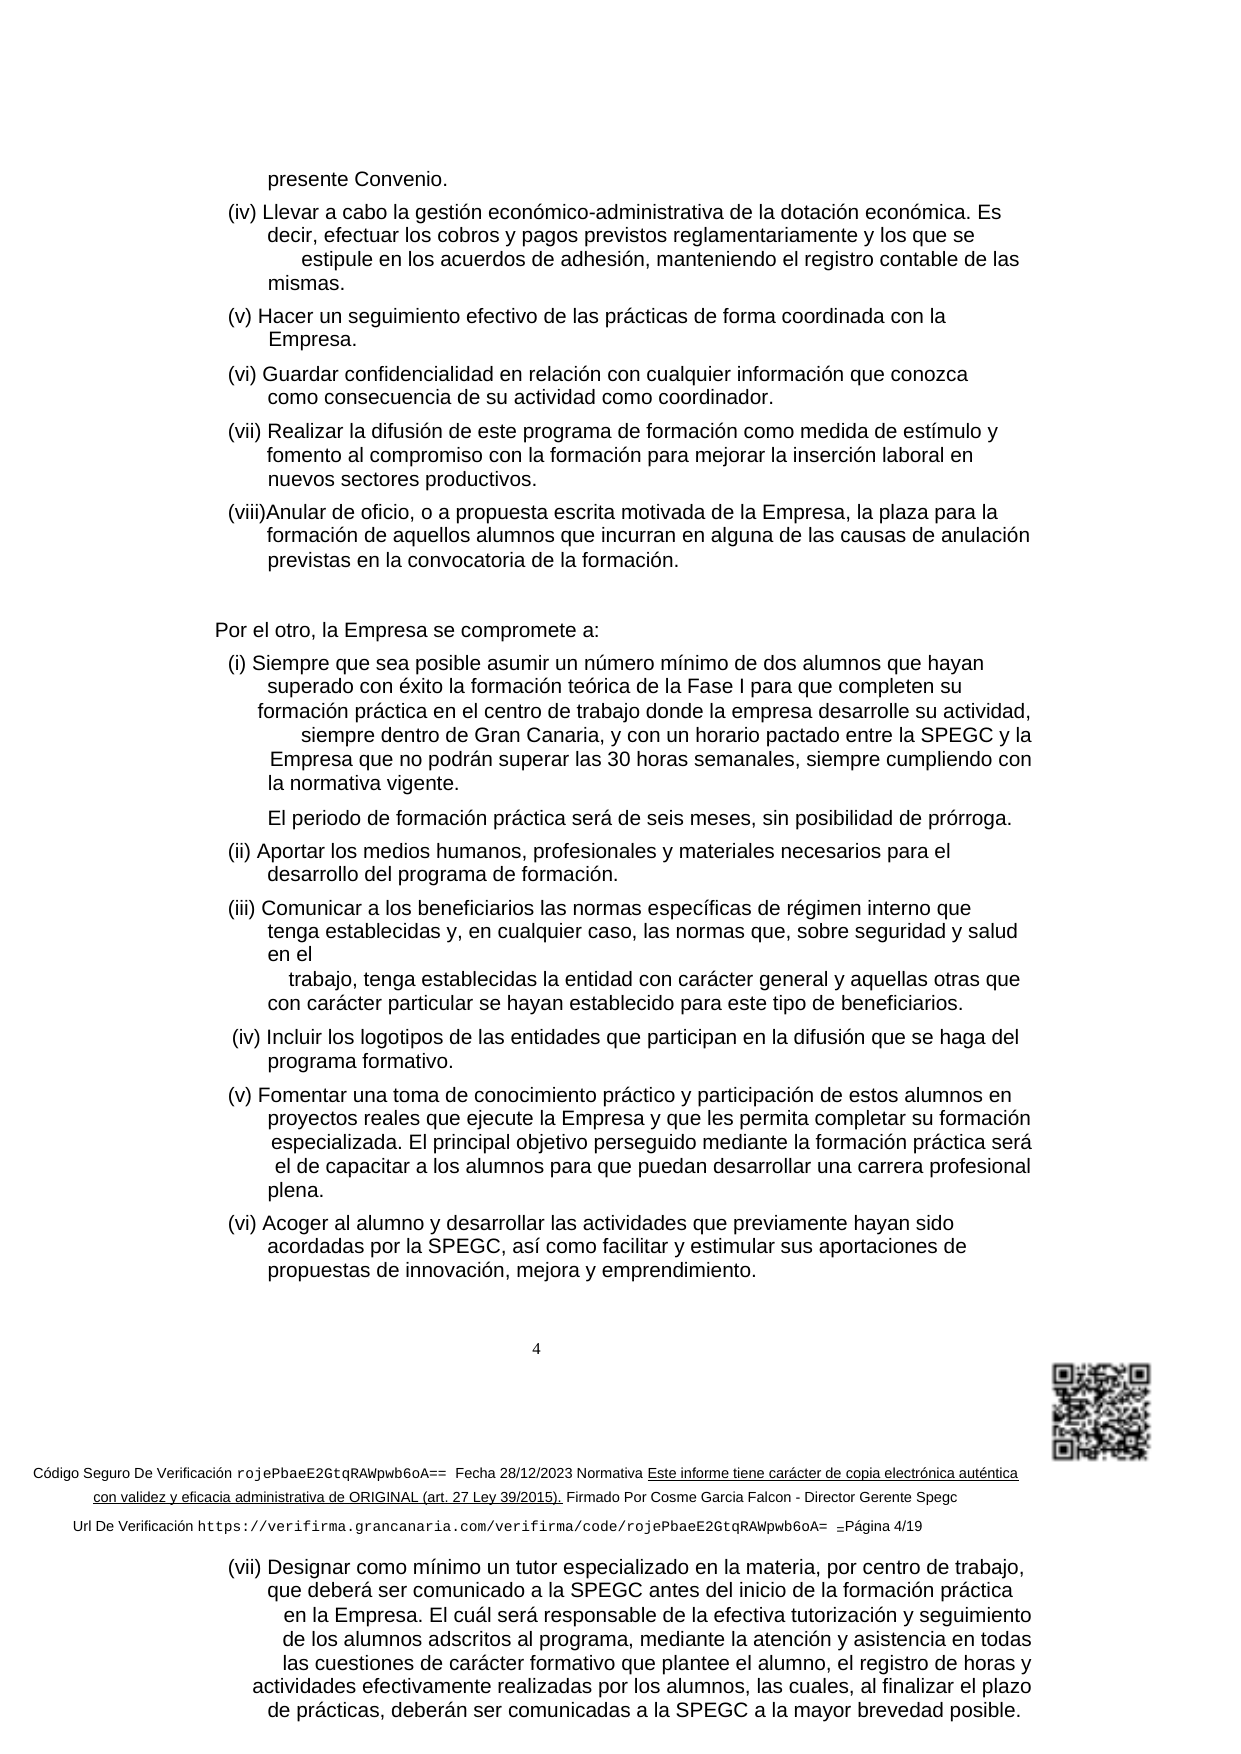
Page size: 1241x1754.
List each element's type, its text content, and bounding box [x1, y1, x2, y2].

text de prácticas, deberán ser comunicadas a la SPEGC a la mayor brevedad posible. [33, 1698, 1022, 1722]
text (vii) Designar como mínimo un tutor especializado en la materia, por centro de trabajo, que deberá ser comunicado a la SPEGC antes del inicio de la formación práctica [228, 1557, 1032, 1602]
text formación práctica en el centro de trabajo donde la empresa desarrolle su actividad, [33, 699, 1032, 723]
text (v) Fomentar una toma de conocimiento práctico y participación de estos alumnos en proyectos reales que ejecute la Empresa y que les permita completar su formación [228, 1084, 1032, 1129]
text estipule en los acuerdos de adhesión, manteniendo el registro contable de las [33, 247, 1020, 271]
text Url De Verificación https://verifirma.grancanaria.com/verifirma/code/rojePbaeE2GtqRAWpwb6oA= =Página 4/19 [73, 1511, 1056, 1539]
text (iv) Incluir los logotipos de las entidades que participan en la difusión que se haga del [33, 1025, 1219, 1049]
text plena. [267, 1178, 1219, 1202]
text las cuestiones de carácter formativo que plantee el alumno, el registro de horas y [33, 1650, 1032, 1674]
text propuestas de innovación, mejora y emprendimiento. [267, 1258, 1219, 1282]
text la normativa vigente. [268, 771, 1219, 794]
text (viii)Anular de oficio, o a propuesta escrita motivada de la Empresa, la plaza para la formación de aquellos alumnos que incurran en alguna de las causas de anulación [228, 502, 1032, 547]
text especializada. El principal objetivo perseguido mediante la formación práctica será [33, 1130, 1032, 1154]
text siempre dentro de Gran Canaria, y con un horario pactado entre la SPEGC y la [33, 723, 1032, 747]
text Por el otro, la Empresa se compromete a: [214, 618, 1219, 642]
text (iii) Comunicar a los beneficiarios las normas específicas de régimen interno que tenga establecidas y, en cualquier caso, las normas que, sobre seguridad y salud en el [228, 898, 1021, 966]
text El periodo de formación práctica será de seis meses, sin posibilidad de prórroga. [33, 805, 1013, 829]
text presente Convenio. [267, 167, 1219, 191]
text de los alumnos adscritos al programa, mediante la atención y asistencia en todas [33, 1626, 1032, 1650]
text (vii) Realizar la difusión de este programa de formación como medida de estímulo y fomento al compromiso con la formación para mejorar la inserción laboral en [228, 421, 1021, 466]
text previstas en la convocatoria de la formación. [267, 548, 1219, 572]
text 4 [33, 1339, 1219, 1358]
text programa formativo. [267, 1049, 1219, 1073]
text en la Empresa. El cuál será responsable de la efectiva tutorización y seguimiento [33, 1602, 1032, 1626]
text (vi) Guardar confidencialidad en relación con cualquier información que conozca como consecuencia de su actividad como coordinador. [228, 363, 1020, 409]
picture [1042, 1353, 1162, 1472]
text mismas. [268, 271, 1219, 295]
text (v) Hacer un seguimiento efectivo de las prácticas de forma coordinada con la Empresa. [228, 306, 1020, 351]
text trabajo, tenga establecidas la entidad con carácter general y aquellas otras que [33, 966, 1021, 990]
text el de capacitar a los alumnos para que puedan desarrollar una carrera profesional [33, 1154, 1032, 1178]
text con carácter particular se hayan establecido para este tipo de beneficiarios. [267, 990, 1219, 1014]
text Empresa que no podrán superar las 30 horas semanales, siempre cumpliendo con [33, 747, 1032, 771]
text (iv) Llevar a cabo la gestión económico-administrativa de la dotación económica. Es decir, efectuar los cobros y pagos previstos reglamentariamente y los que se [228, 201, 1021, 247]
text (vi) Acoger al alumno y desarrollar las actividades que previamente hayan sido acordadas por la SPEGC, así como facilitar y estimular sus aportaciones de [228, 1213, 1021, 1258]
text (ii) Aportar los medios humanos, profesionales y materiales necesarios para el desarrollo del programa de formación. [228, 840, 1020, 886]
text Código Seguro De Verificación rojePbaeE2GtqRAWpwb6oA== Fecha 28/12/2023 Normativa Este informe tiene carácter de copia electrónica auténtica con validez y eficacia administrativa de ORIGINAL (art. 27 Ley 39/2015). Firmado Por Cosme Garcia Falcon - Director Gerente Spegc [33, 1465, 1088, 1505]
text nuevos sectores productivos. [268, 467, 1219, 491]
text (i) Siempre que sea posible asumir un número mínimo de dos alumnos que hayan superado con éxito la formación teórica de la Fase I para que completen su [228, 653, 1032, 698]
text actividades efectivamente realizadas por los alumnos, las cuales, al finalizar el plazo [33, 1674, 1032, 1698]
